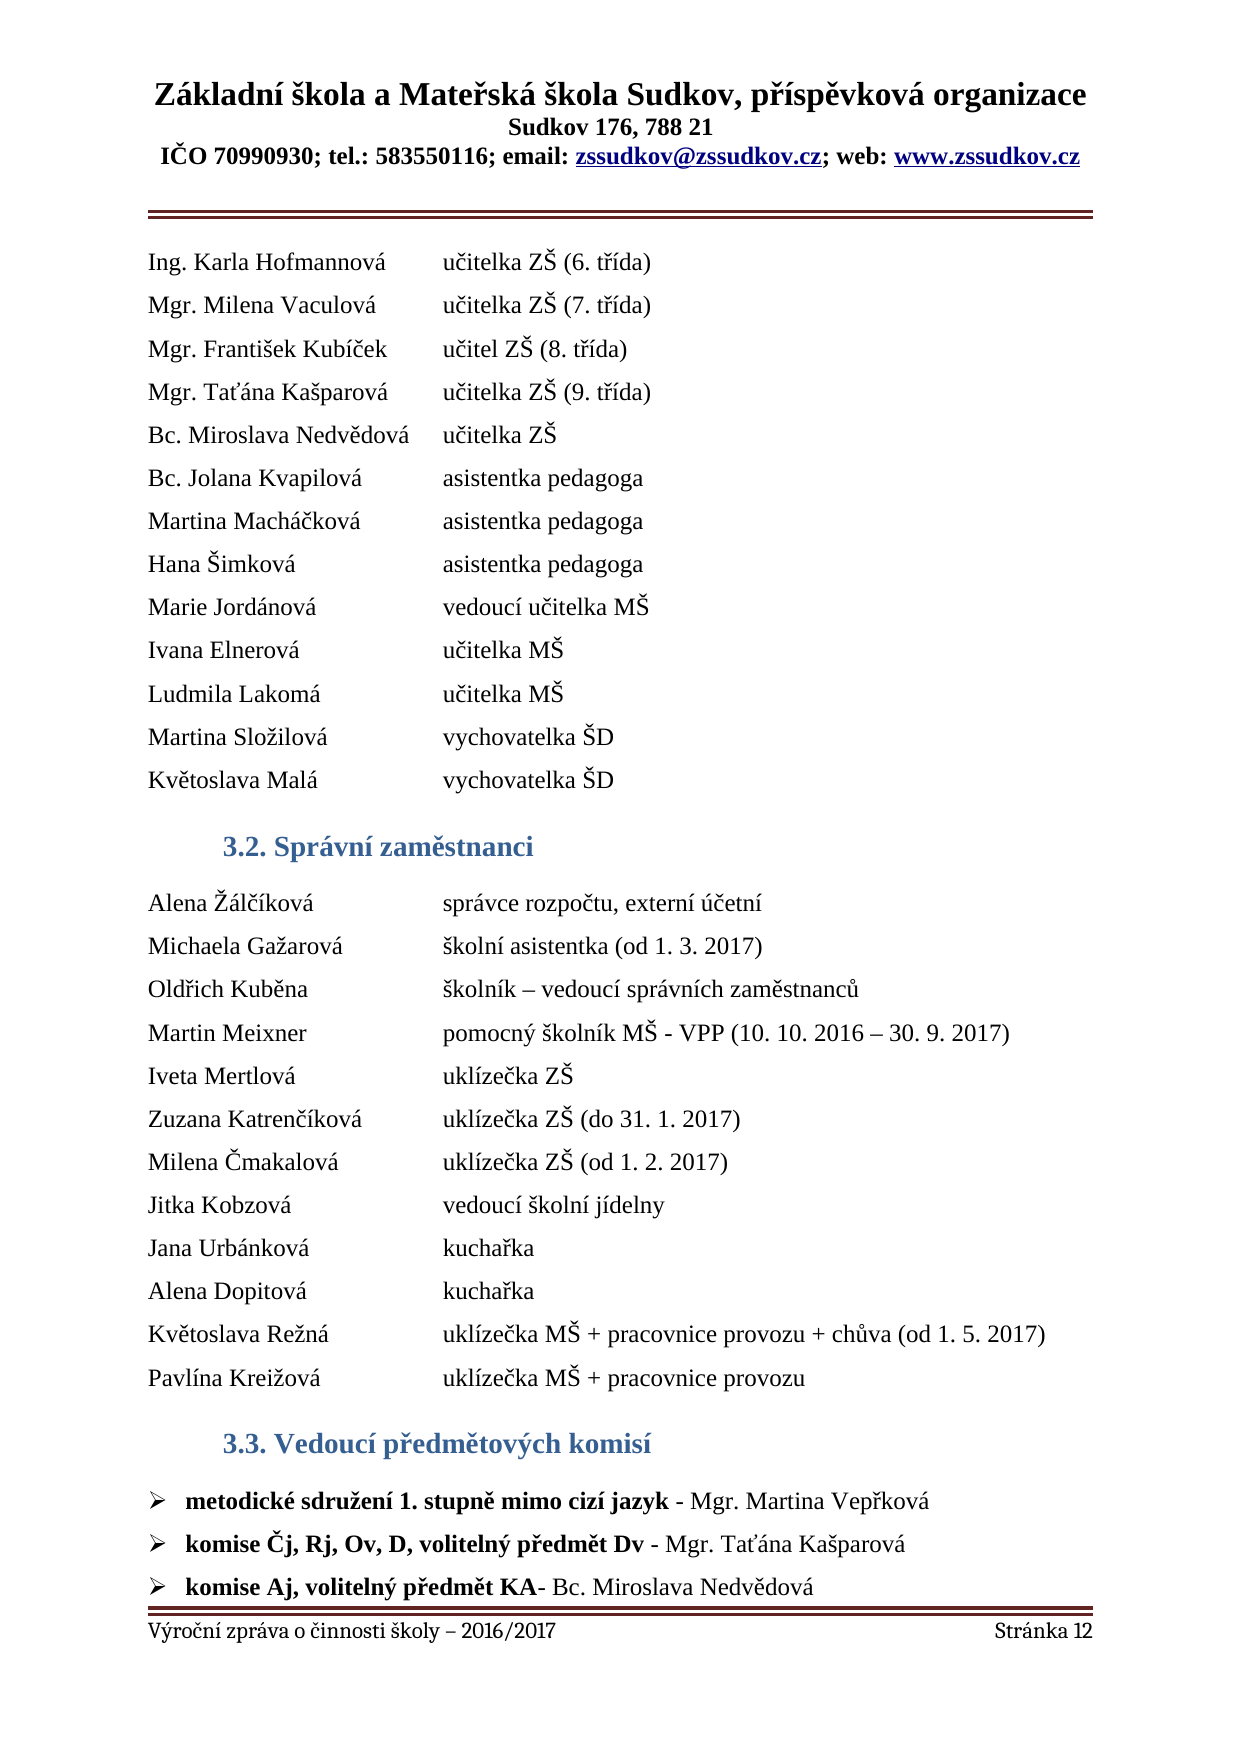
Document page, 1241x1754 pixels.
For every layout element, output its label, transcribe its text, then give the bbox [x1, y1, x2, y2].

text Alena Dopitová kuchařka [148, 1276, 1093, 1305]
text Oldřich Kuběna školník – vedoucí správních zaměstnanců [148, 974, 1093, 1003]
text Milena Čmakalová uklízečka ZŠ (od 1. 2. 2017) [148, 1147, 1093, 1176]
text Jana Urbánková kuchařka [148, 1233, 1093, 1262]
text Alena Žálčíková správce rozpočtu, externí účetní [148, 888, 1093, 917]
text Michaela Gažarová školní asistentka (od 1. 3. 2017) [148, 931, 1093, 960]
text Bc. Miroslava Nedvědová učitelka ZŠ [148, 420, 1093, 449]
text Mgr. Taťána Kašparová učitelka ZŠ (9. třída) [148, 377, 1093, 406]
text 3.3. Vedoucí předmětových komisí [223, 1427, 1093, 1460]
list metodické sdružení 1. stupně mimo cizí jazyk - Mgr. Martina Vepřková [148, 1486, 1093, 1515]
text Ivana Elnerová učitelka MŠ [148, 636, 1093, 664]
text Pavlína Kreižová uklízečka MŠ + pracovnice provozu [148, 1363, 1093, 1391]
text Ludmila Lakomá učitelka MŠ [148, 679, 1093, 707]
text Martina Macháčková asistentka pedagoga [148, 506, 1093, 535]
text Martin Meixner pomocný školník MŠ - VPP (10. 10. 2016 – 30. 9. 2017) [148, 1018, 1093, 1046]
text Květoslava Malá vychovatelka ŠD [148, 765, 1093, 794]
text Marie Jordánová vedoucí učitelka MŠ [148, 592, 1093, 621]
text 3.2. Správní zaměstnanci [223, 829, 1093, 862]
text Mgr. Milena Vaculová učitelka ZŠ (7. třída) [148, 291, 1093, 319]
text Květoslava Režná uklízečka MŠ + pracovnice provozu + chůva (od 1. 5. 2017) [148, 1319, 1093, 1348]
text Martina Složilová vychovatelka ŠD [148, 722, 1093, 751]
text Jitka Kobzová vedoucí školní jídelny [148, 1190, 1093, 1219]
text Bc. Jolana Kvapilová asistentka pedagoga [148, 463, 1093, 492]
text Zuzana Katrenčíková uklízečka ZŠ (do 31. 1. 2017) [148, 1104, 1093, 1133]
list komise Čj, Rj, Ov, D, volitelný předmět Dv - Mgr. Taťána Kašparová [148, 1529, 1093, 1558]
list komise Aj, volitelný předmět KA- Bc. Miroslava Nedvědová [148, 1572, 1093, 1601]
text Mgr. František Kubíček učitel ZŠ (8. třída) [148, 334, 1093, 362]
text Ing. Karla Hofmannová učitelka ZŠ (6. třída) [148, 247, 1093, 276]
text Iveta Mertlová uklízečka ZŠ [148, 1061, 1093, 1089]
text Hana Šimková asistentka pedagoga [148, 549, 1093, 578]
